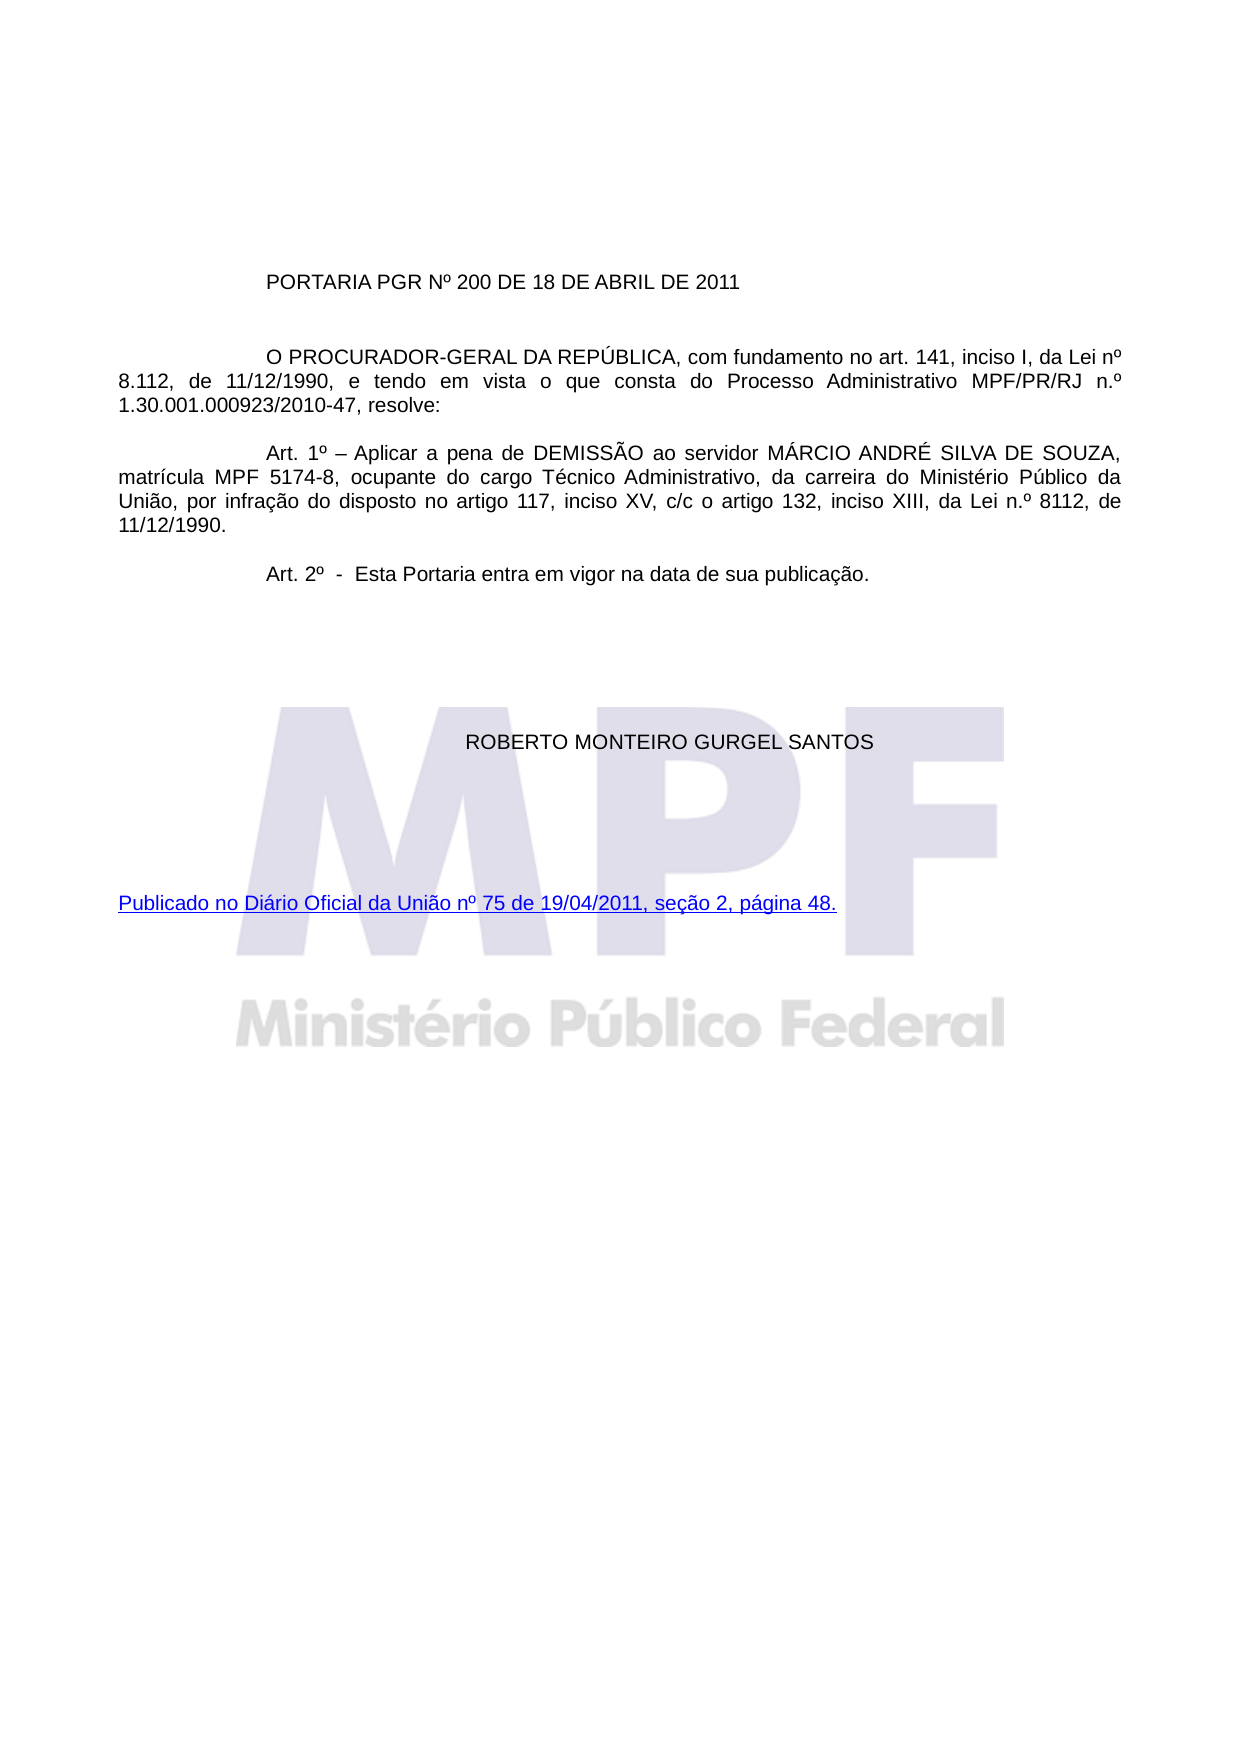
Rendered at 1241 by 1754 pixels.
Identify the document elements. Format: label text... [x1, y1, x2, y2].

text Publicado no Diário Oficial da União nº 75 de 19/04/2011, seção 2, página 48. [118, 891, 1221, 916]
text Art. 2º - Esta Portaria entra em vigor na data de sua publicação. [118, 562, 1123, 586]
text O PROCURADOR-GERAL DA REPÚBLICA, com fundamento no art. 141, inciso I, da Lei nº 8.112, de 11/12/1990, e tendo em vista o que consta do Processo Administrativo MPF/PR/RJ n.º 1.30.001.000923/2010-47, resolve: [118, 345, 1123, 417]
picture [236, 754, 1004, 891]
text ROBERTO MONTEIRO GURGEL SANTOS [118, 730, 1221, 754]
text Art. 1º – Aplicar a pena de DEMISSÃO ao servidor MÁRCIO ANDRÉ SILVA DE SOUZA, matrícula MPF 5174-8, ocupante do cargo Técnico Administrativo, da carreira do Ministério Público da União, por infração do disposto no artigo 117, inciso XV, c/c o artigo 132, inciso XIII, da Lei n.º 8112, de 11/12/1990. [118, 441, 1123, 537]
text PORTARIA PGR Nº 200 DE 18 DE ABRIL DE 2011 [118, 263, 1123, 297]
picture [236, 916, 1004, 1047]
picture [236, 707, 1004, 730]
